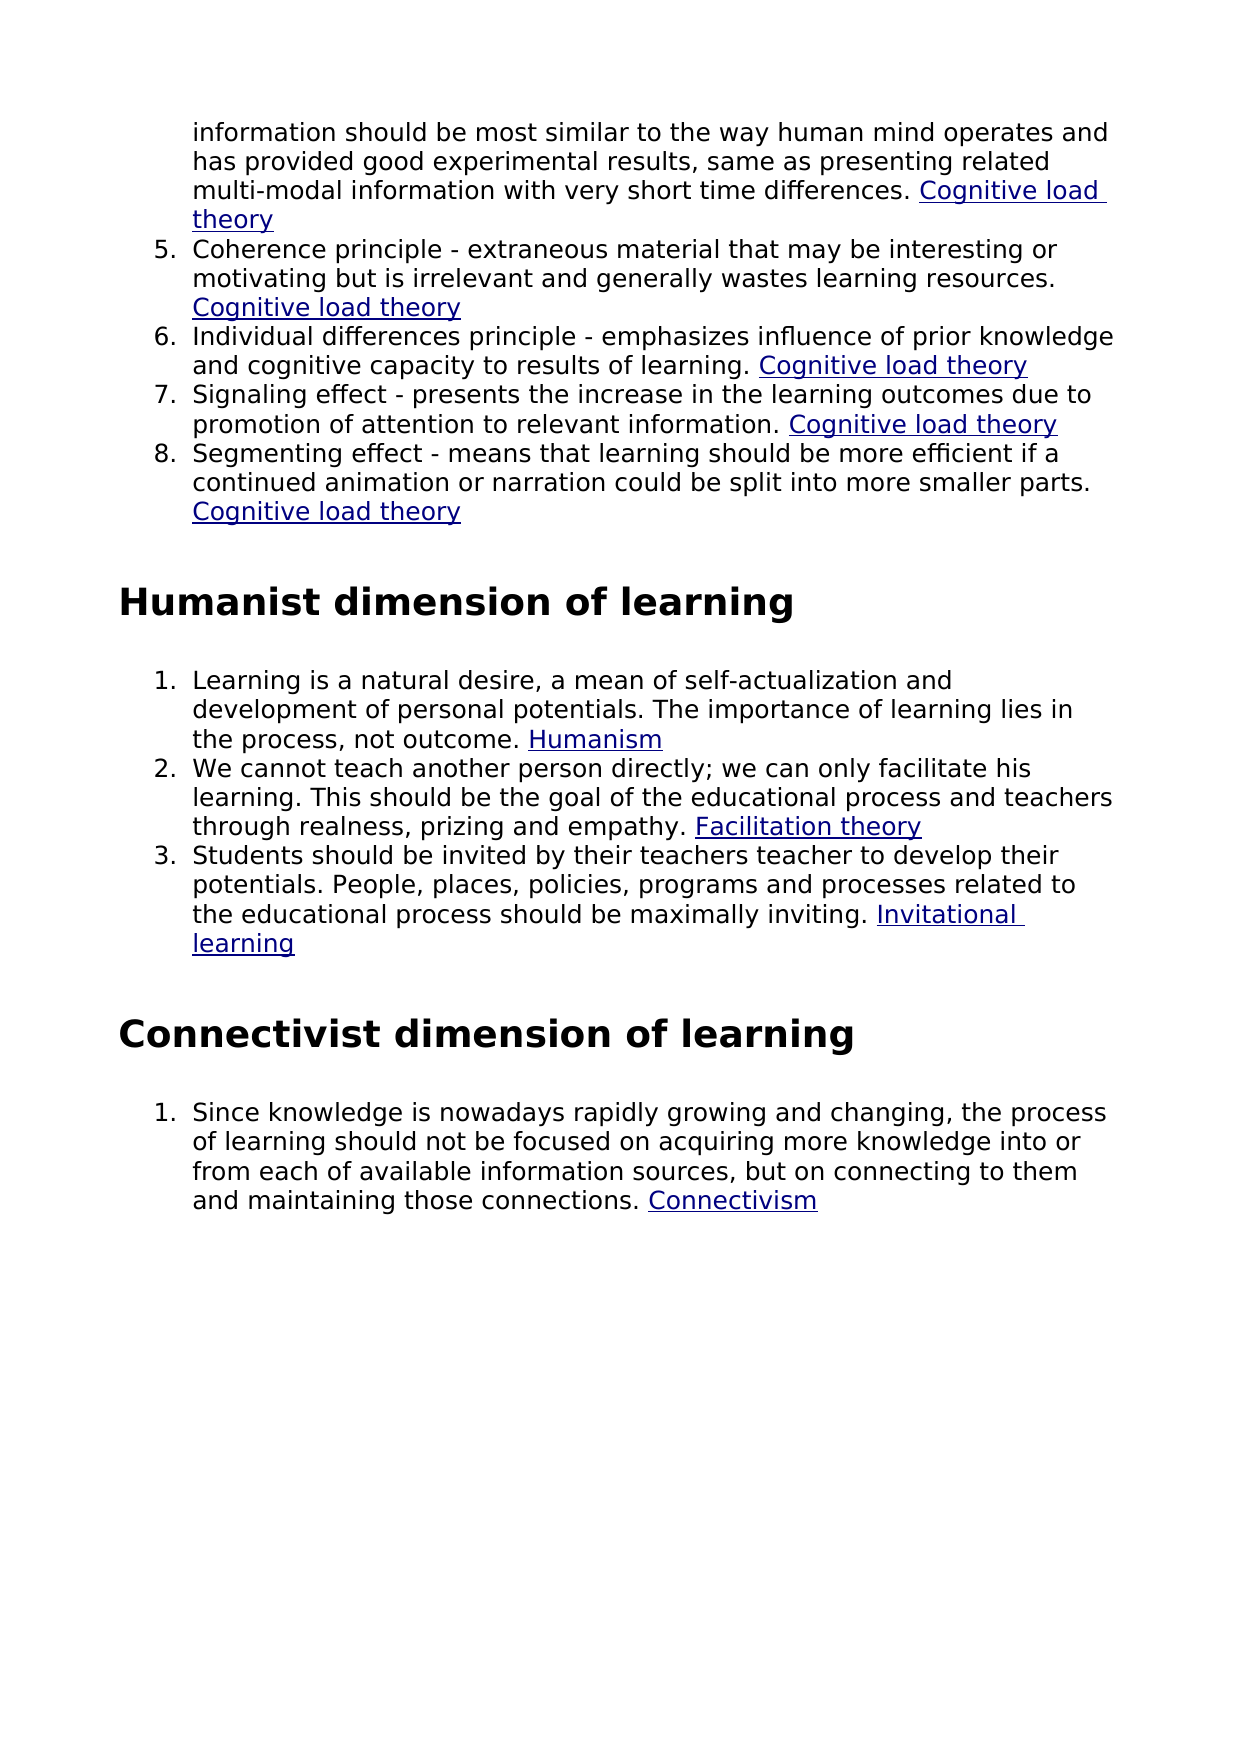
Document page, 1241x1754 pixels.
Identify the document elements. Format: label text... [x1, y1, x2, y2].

list Signaling effect - presents the increase in the learning outcomes due to promotion of attention to relevant information. Cognitive load theory [177, 381, 1122, 439]
list Since knowledge is nowadays rapidly growing and changing, the process of learning should not be focused on acquiring more knowledge into or from each of available information sources, but on connecting to them and maintaining those connections. Connectivism [177, 1098, 1122, 1215]
subtitle Humanist dimension of learning [118, 581, 1122, 624]
list Learning is a natural desire, a mean of self-actualization and development of personal potentials. The importance of learning lies in the process, not outcome. Humanism [177, 667, 1122, 754]
list We cannot teach another person directly; we can only facilitate his learning. This should be the goal of the educational process and teachers through realness, prizing and empathy. Facilitation theory [177, 754, 1122, 842]
subtitle Connectivist dimension of learning [118, 1013, 1122, 1056]
list Students should be invited by their teachers teacher to develop their potentials. People, places, policies, programs and processes related to the educational process should be maximally inviting. Invitational learning [177, 842, 1122, 958]
list Individual differences principle - emphasizes influence of prior knowledge and cognitive capacity to results of learning. Cognitive load theory [177, 322, 1122, 381]
list information should be most similar to the way human mind operates and has provided good experimental results, same as presenting related multi-modal information with very short time differences. Cognitive load theory [177, 118, 1122, 235]
list Segmenting effect - means that learning should be more efficient if a continued animation or narration could be split into more smaller parts. Cognitive load theory [177, 439, 1122, 526]
list Coherence principle - extraneous material that may be interesting or motivating but is irrelevant and generally wastes learning resources. Cognitive load theory [177, 235, 1122, 322]
